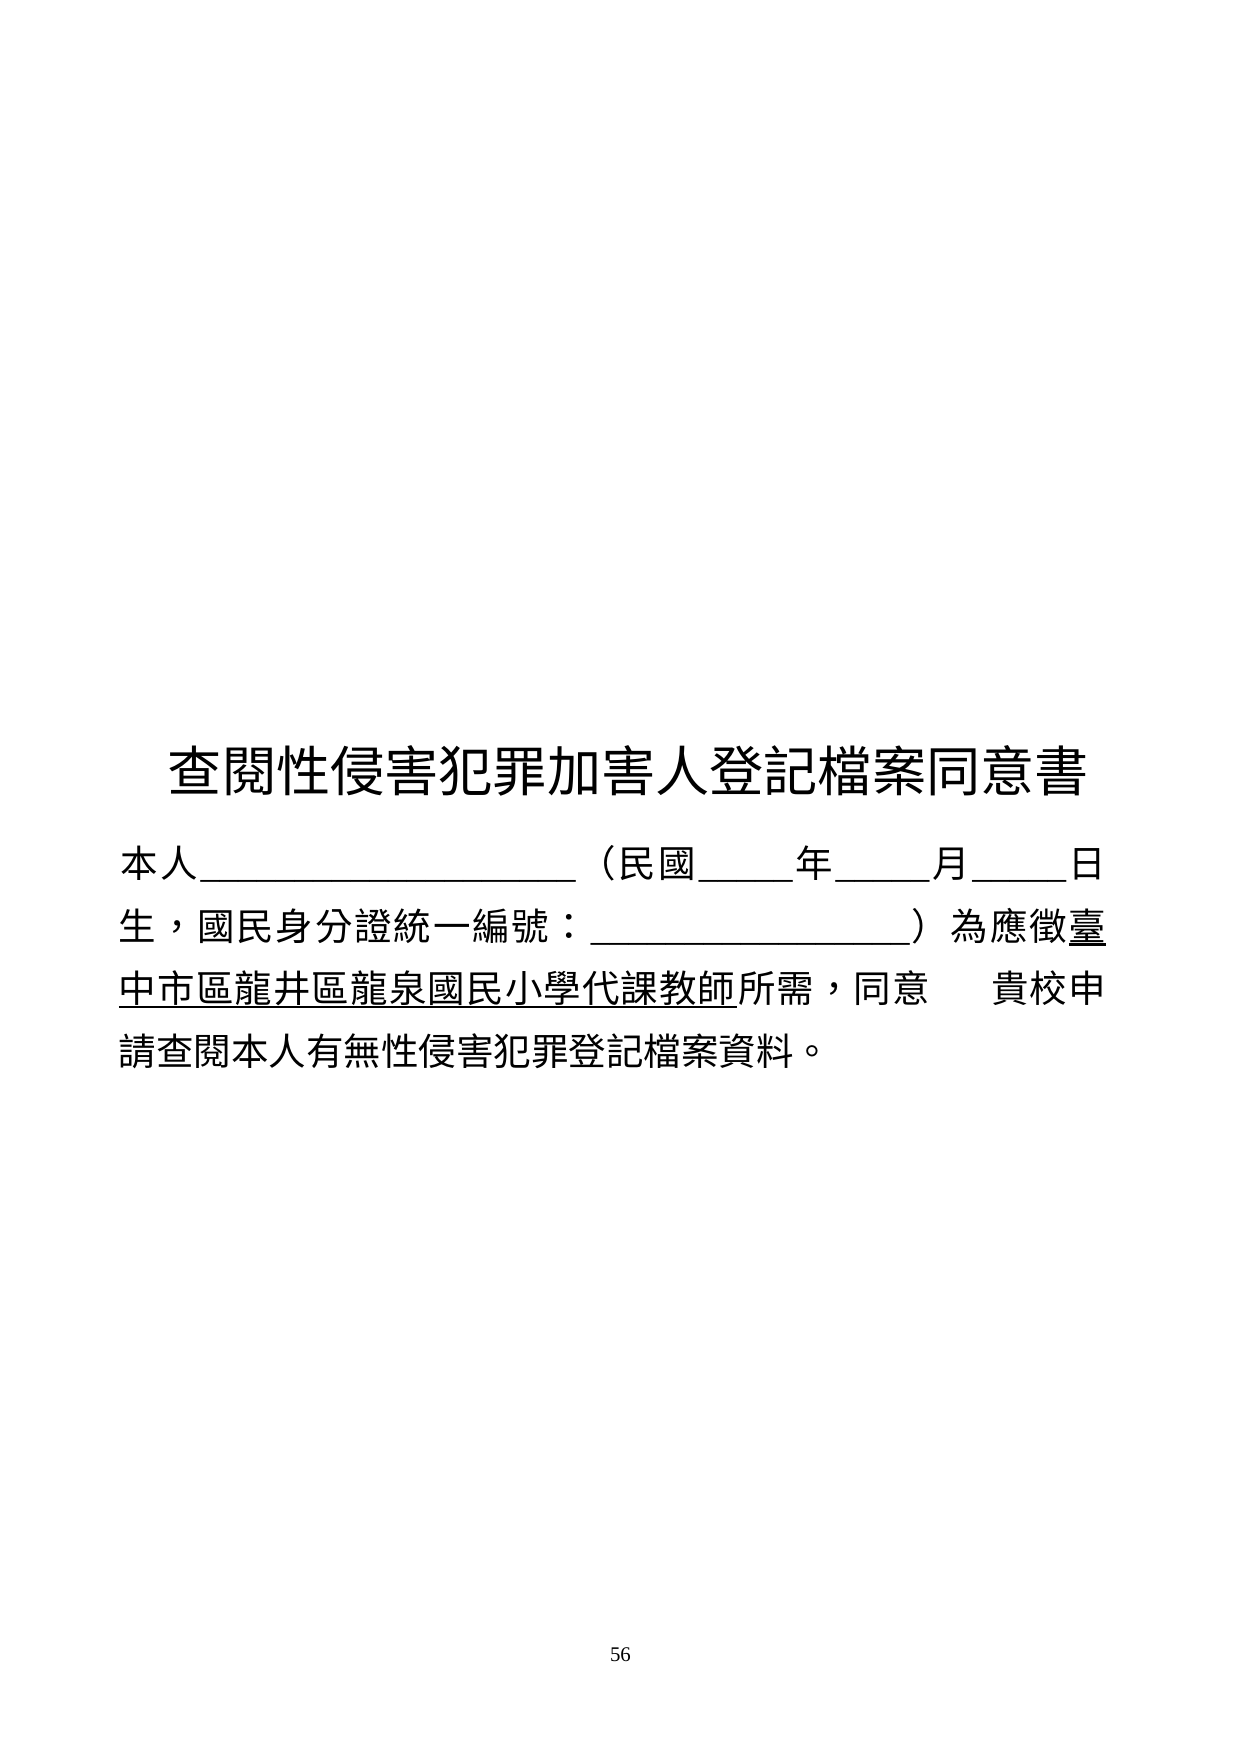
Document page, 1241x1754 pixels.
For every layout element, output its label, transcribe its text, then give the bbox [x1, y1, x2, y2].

text 查閱性侵害犯罪加害人登記檔案同意書 [75, 694, 1181, 819]
text 本人____________________（民國_____年_____月_____日生，國民身分證統一編號：_________________）為應徵臺中市區龍井區龍泉國民小學代課教師所需，同意 貴校申請查閱本人有無性侵害犯罪登記檔案資料。 [119, 819, 1106, 1069]
